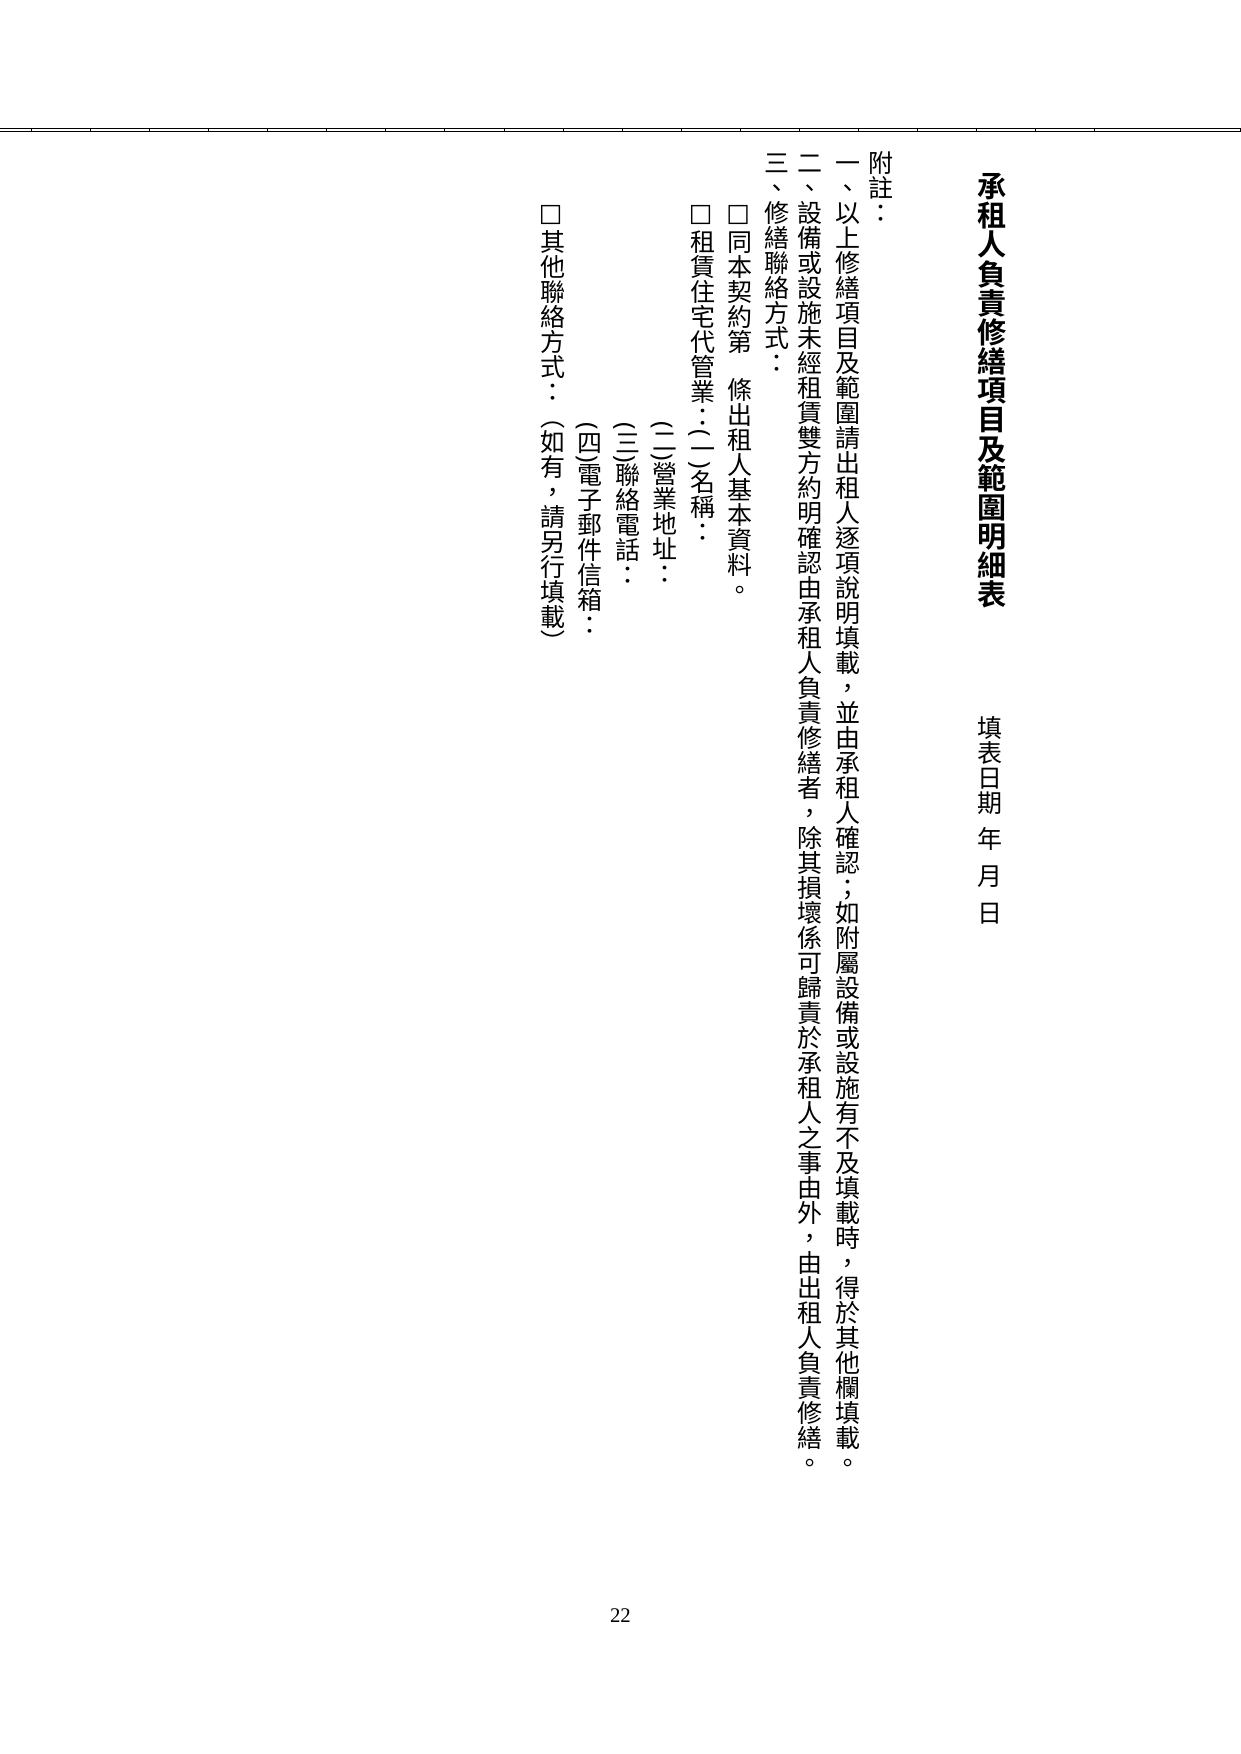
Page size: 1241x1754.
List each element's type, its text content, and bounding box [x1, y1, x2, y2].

text [722, 118, 759, 128]
text 三、修繕聯絡方式： [759, 132, 793, 1602]
text □同本契約第 條出租人基本資料。 [722, 132, 759, 1602]
text [864, 118, 897, 128]
text [759, 118, 793, 128]
text 二、設備或設施未經租賃雙方約明確認由承租人負責修繕者，除其損壞係可歸責於承租人之事由外，由出租人負責修繕。 [793, 132, 830, 1603]
text 一、以上修繕項目及範圍請出租人逐項說明填載，並由承租人確認；如附屬設備或設施有不及填載時，得於其他欄填載。 [830, 132, 864, 1602]
text □其他聯絡方式：（如有，請另行填載） [534, 132, 572, 1602]
text (四)電子郵件信箱： [572, 132, 609, 1602]
text [684, 118, 722, 128]
text [534, 118, 572, 128]
text (二)營業地址： [647, 132, 684, 1602]
text □租賃住宅代管業：(一)名稱： [684, 132, 722, 1602]
text 附註： [864, 132, 897, 1602]
text 承租人負責修繕項目及範圍明細表 填表日期 年 月 日 [971, 132, 1013, 1602]
text (三)聯絡電話： [609, 132, 647, 1602]
